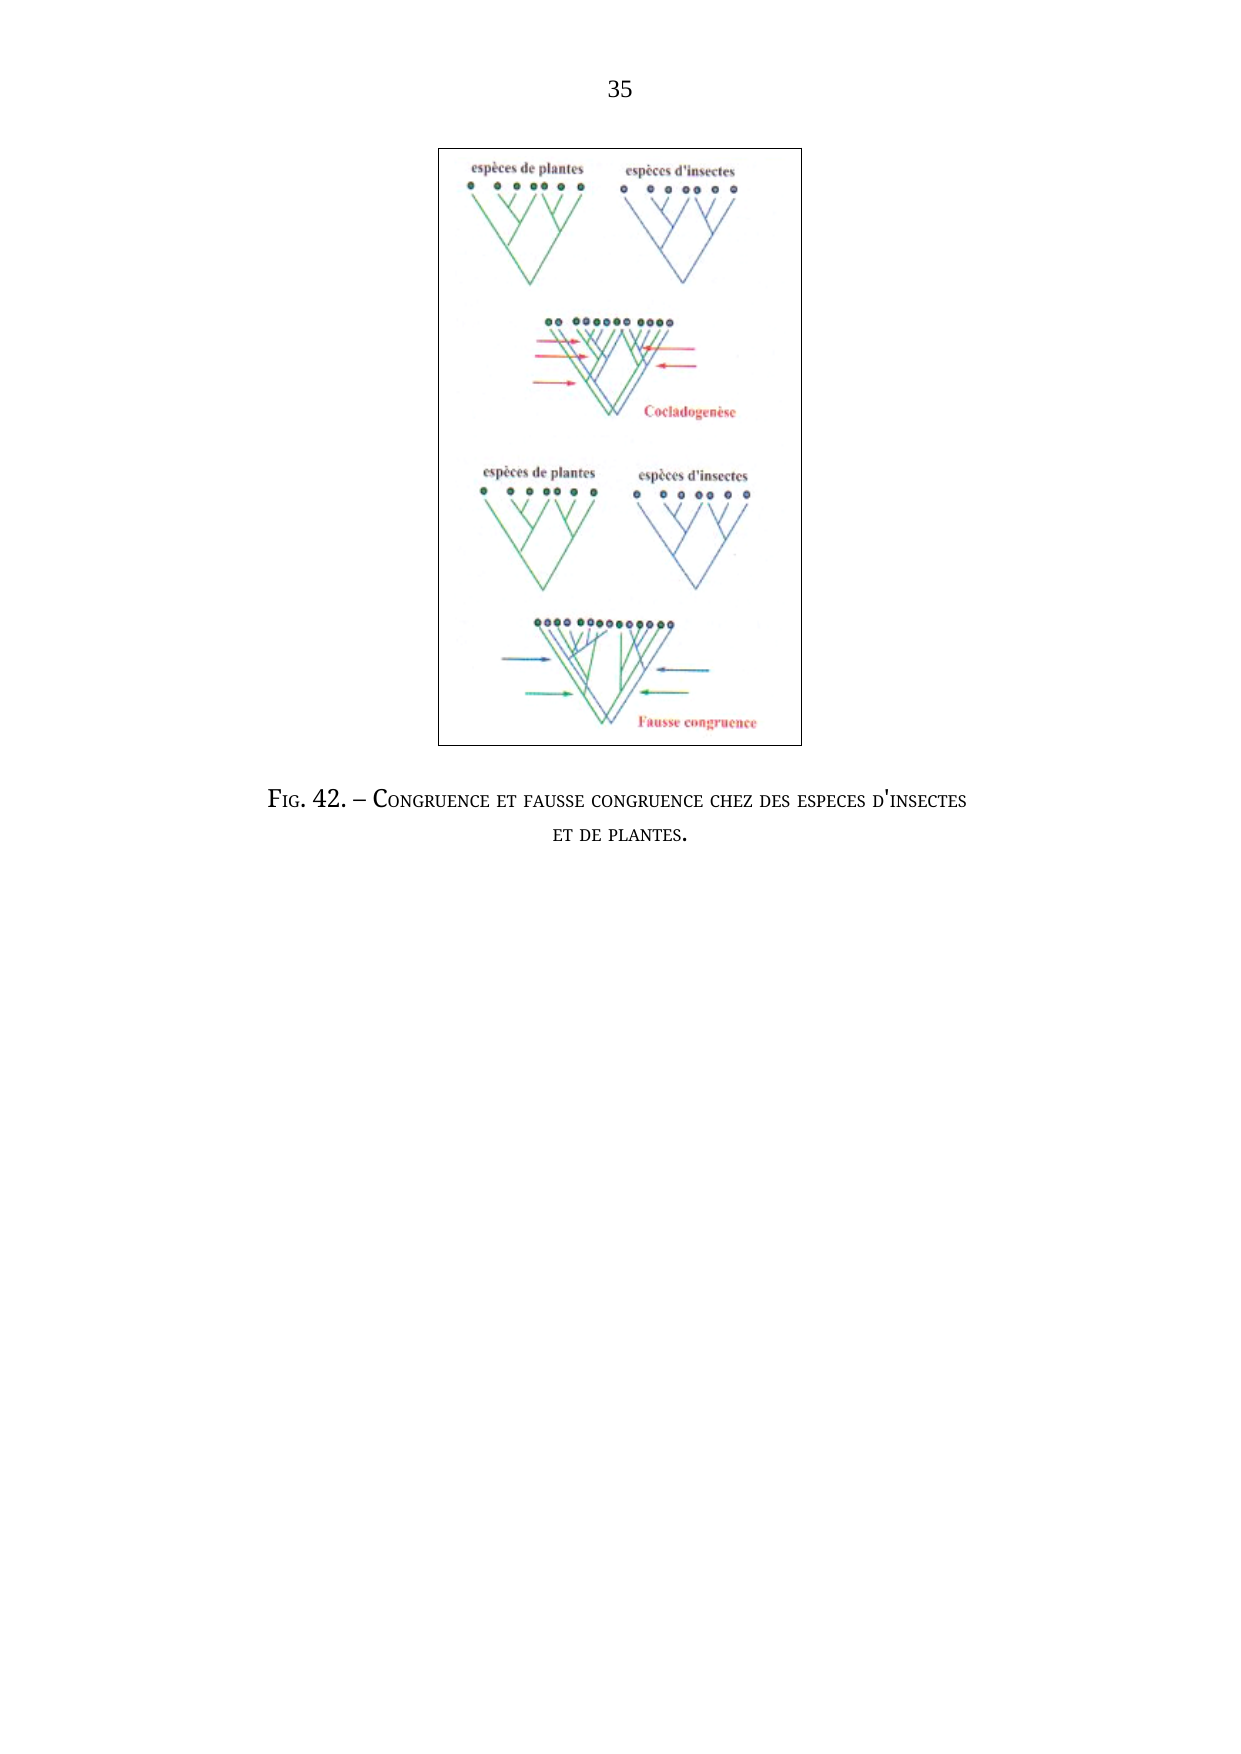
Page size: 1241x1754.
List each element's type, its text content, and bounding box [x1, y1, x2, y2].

text et de plantes. [148, 814, 1092, 848]
text Fig. 42. – Congruence et fausse congruence chez des especes d'insectes [148, 780, 1092, 814]
picture [454, 156, 786, 738]
